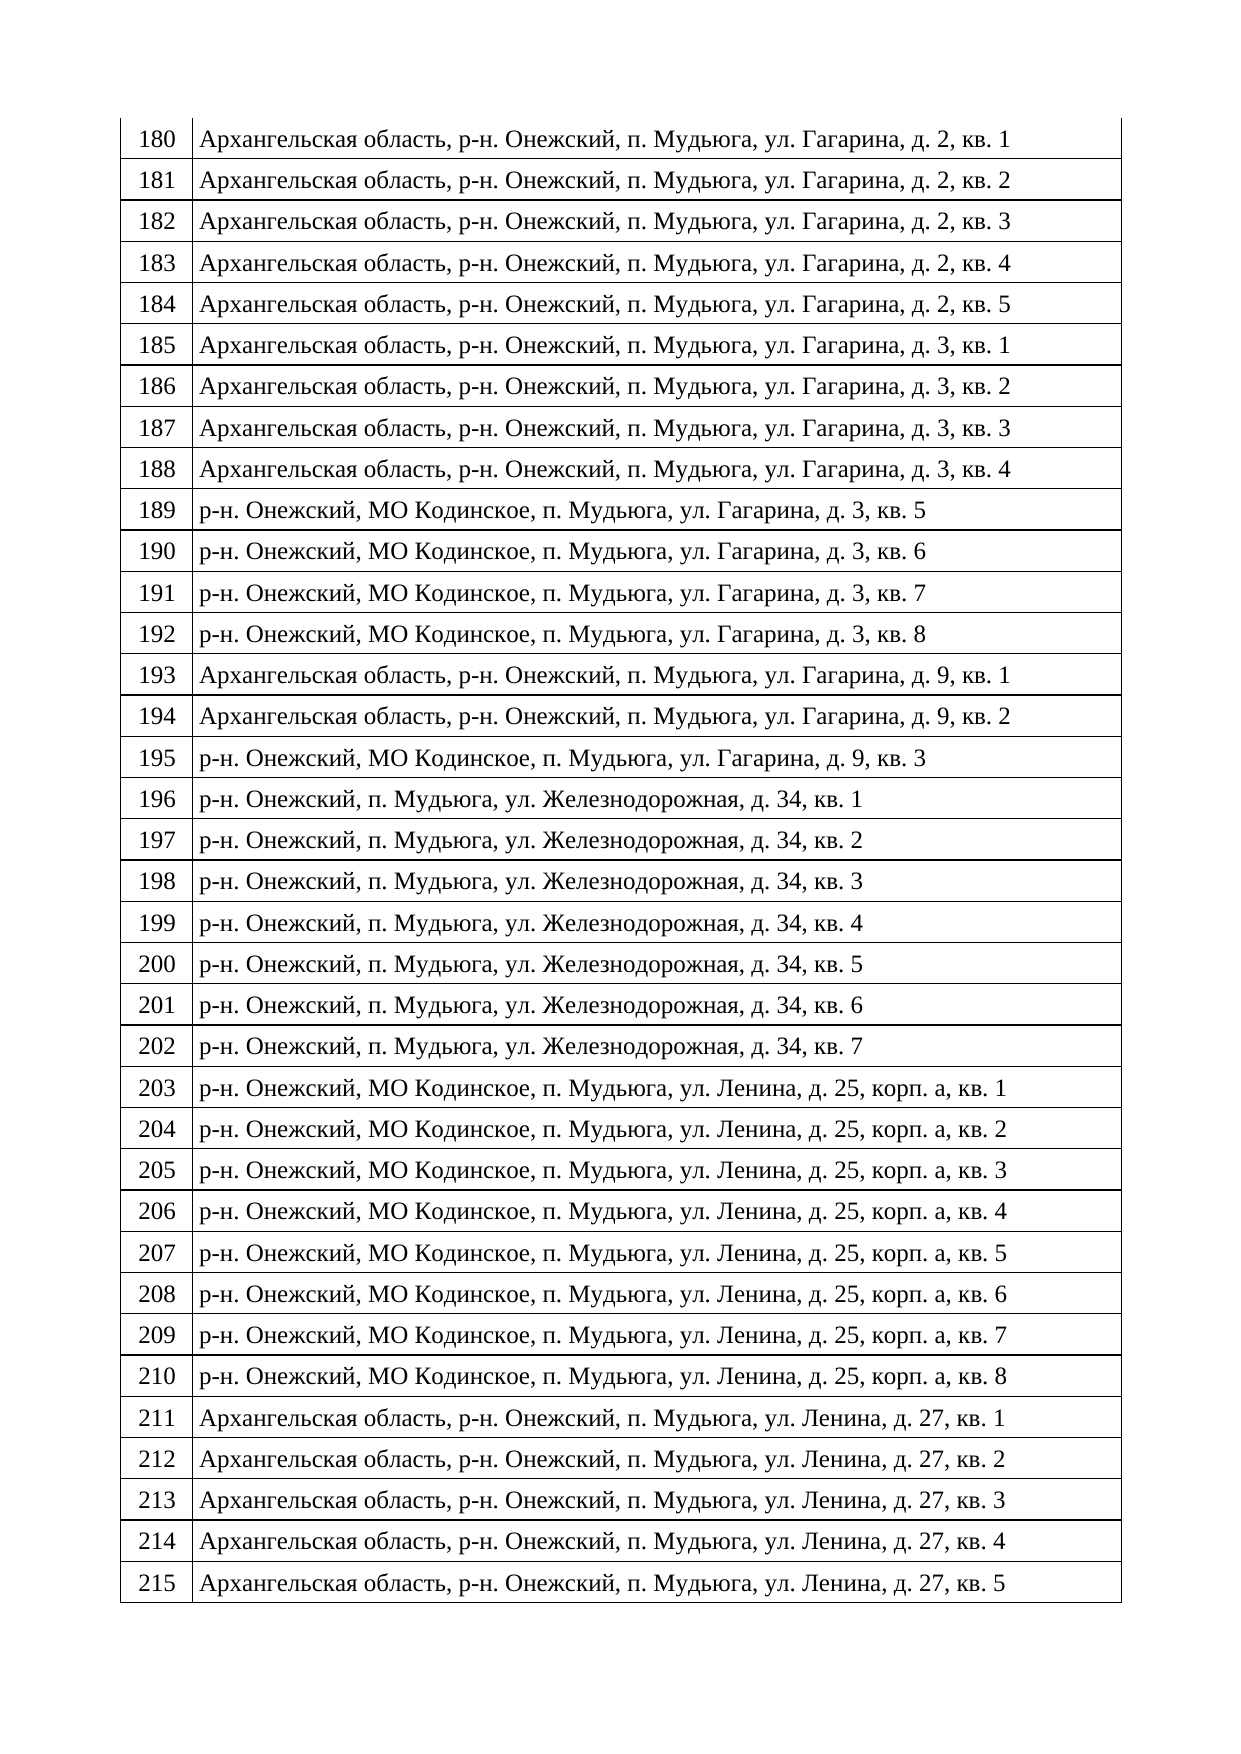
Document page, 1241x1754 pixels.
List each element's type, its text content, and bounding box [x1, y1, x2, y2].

table_cell 212 [121, 1438, 192, 1478]
table_cell 194 [121, 696, 192, 736]
table_cell Архангельская область, р-н. Онежский, п. Мудьюга, ул. Гагарина, д. 3, кв. 1 [193, 324, 1121, 364]
table_cell р-н. Онежский, МО Кодинское, п. Мудьюга, ул. Гагарина, д. 3, кв. 7 [193, 572, 1121, 612]
table_cell 196 [121, 778, 192, 818]
table_cell 180 [121, 118, 192, 158]
table_cell р-н. Онежский, МО Кодинское, п. Мудьюга, ул. Ленина, д. 25, корп. а, кв. 1 [193, 1067, 1121, 1107]
table_cell р-н. Онежский, МО Кодинское, п. Мудьюга, ул. Ленина, д. 25, корп. а, кв. 5 [193, 1232, 1121, 1272]
table_cell 213 [121, 1479, 192, 1519]
table_cell Архангельская область, р-н. Онежский, п. Мудьюга, ул. Ленина, д. 27, кв. 3 [193, 1479, 1121, 1519]
table_cell 208 [121, 1273, 192, 1313]
table_cell 195 [121, 737, 192, 777]
table_cell 192 [121, 613, 192, 653]
table_cell Архангельская область, р-н. Онежский, п. Мудьюга, ул. Ленина, д. 27, кв. 2 [193, 1438, 1121, 1478]
table_cell 185 [121, 324, 192, 364]
table_cell 197 [121, 819, 192, 859]
table_cell р-н. Онежский, МО Кодинское, п. Мудьюга, ул. Ленина, д. 25, корп. а, кв. 6 [193, 1273, 1121, 1313]
table_cell 184 [121, 283, 192, 323]
table_cell 207 [121, 1232, 192, 1272]
table_cell р-н. Онежский, п. Мудьюга, ул. Железнодорожная, д. 34, кв. 3 [193, 861, 1121, 901]
table_cell Архангельская область, р-н. Онежский, п. Мудьюга, ул. Гагарина, д. 3, кв. 4 [193, 448, 1121, 488]
table_cell 214 [121, 1521, 192, 1561]
table_cell 199 [121, 902, 192, 942]
table_cell 183 [121, 242, 192, 282]
table_cell 204 [121, 1108, 192, 1148]
table_cell 190 [121, 531, 192, 571]
table_cell 206 [121, 1191, 192, 1231]
table_cell 189 [121, 489, 192, 529]
table_cell р-н. Онежский, МО Кодинское, п. Мудьюга, ул. Ленина, д. 25, корп. а, кв. 7 [193, 1314, 1121, 1354]
table_cell р-н. Онежский, МО Кодинское, п. Мудьюга, ул. Гагарина, д. 3, кв. 5 [193, 489, 1121, 529]
table_cell р-н. Онежский, п. Мудьюга, ул. Железнодорожная, д. 34, кв. 7 [193, 1026, 1121, 1066]
table_cell р-н. Онежский, п. Мудьюга, ул. Железнодорожная, д. 34, кв. 5 [193, 943, 1121, 983]
table_cell 205 [121, 1149, 192, 1189]
table_cell Архангельская область, р-н. Онежский, п. Мудьюга, ул. Гагарина, д. 2, кв. 1 [193, 118, 1121, 158]
table_cell р-н. Онежский, МО Кодинское, п. Мудьюга, ул. Ленина, д. 25, корп. а, кв. 2 [193, 1108, 1121, 1148]
table_cell р-н. Онежский, МО Кодинское, п. Мудьюга, ул. Ленина, д. 25, корп. а, кв. 3 [193, 1149, 1121, 1189]
table_cell 193 [121, 654, 192, 694]
table_cell Архангельская область, р-н. Онежский, п. Мудьюга, ул. Гагарина, д. 2, кв. 4 [193, 242, 1121, 282]
table_cell 209 [121, 1314, 192, 1354]
table_cell 210 [121, 1356, 192, 1396]
table_cell Архангельская область, р-н. Онежский, п. Мудьюга, ул. Гагарина, д. 2, кв. 2 [193, 159, 1121, 199]
table_cell р-н. Онежский, МО Кодинское, п. Мудьюга, ул. Ленина, д. 25, корп. а, кв. 8 [193, 1356, 1121, 1396]
table_cell р-н. Онежский, МО Кодинское, п. Мудьюга, ул. Гагарина, д. 3, кв. 6 [193, 531, 1121, 571]
table_cell Архангельская область, р-н. Онежский, п. Мудьюга, ул. Гагарина, д. 9, кв. 2 [193, 696, 1121, 736]
table_cell р-н. Онежский, п. Мудьюга, ул. Железнодорожная, д. 34, кв. 1 [193, 778, 1121, 818]
table_cell Архангельская область, р-н. Онежский, п. Мудьюга, ул. Гагарина, д. 3, кв. 2 [193, 366, 1121, 406]
table_cell 202 [121, 1026, 192, 1066]
table_cell р-н. Онежский, п. Мудьюга, ул. Железнодорожная, д. 34, кв. 4 [193, 902, 1121, 942]
table_cell 211 [121, 1397, 192, 1437]
table_cell Архангельская область, р-н. Онежский, п. Мудьюга, ул. Гагарина, д. 9, кв. 1 [193, 654, 1121, 694]
table_cell Архангельская область, р-н. Онежский, п. Мудьюга, ул. Гагарина, д. 2, кв. 5 [193, 283, 1121, 323]
table_cell 201 [121, 984, 192, 1024]
table_cell Архангельская область, р-н. Онежский, п. Мудьюга, ул. Ленина, д. 27, кв. 1 [193, 1397, 1121, 1437]
table_cell р-н. Онежский, МО Кодинское, п. Мудьюга, ул. Гагарина, д. 3, кв. 8 [193, 613, 1121, 653]
table_cell 188 [121, 448, 192, 488]
table_cell р-н. Онежский, п. Мудьюга, ул. Железнодорожная, д. 34, кв. 6 [193, 984, 1121, 1024]
table_cell 182 [121, 201, 192, 241]
table_cell р-н. Онежский, п. Мудьюга, ул. Железнодорожная, д. 34, кв. 2 [193, 819, 1121, 859]
table_cell 181 [121, 159, 192, 199]
table_cell Архангельская область, р-н. Онежский, п. Мудьюга, ул. Гагарина, д. 2, кв. 3 [193, 201, 1121, 241]
table_cell 191 [121, 572, 192, 612]
table_cell 198 [121, 861, 192, 901]
table_cell р-н. Онежский, МО Кодинское, п. Мудьюга, ул. Ленина, д. 25, корп. а, кв. 4 [193, 1191, 1121, 1231]
table_cell Архангельская область, р-н. Онежский, п. Мудьюга, ул. Ленина, д. 27, кв. 4 [193, 1521, 1121, 1561]
table_cell 186 [121, 366, 192, 406]
table_cell Архангельская область, р-н. Онежский, п. Мудьюга, ул. Гагарина, д. 3, кв. 3 [193, 407, 1121, 447]
table_cell 215 [121, 1562, 192, 1602]
table_cell 203 [121, 1067, 192, 1107]
table_cell Архангельская область, р-н. Онежский, п. Мудьюга, ул. Ленина, д. 27, кв. 5 [193, 1562, 1121, 1602]
table_cell р-н. Онежский, МО Кодинское, п. Мудьюга, ул. Гагарина, д. 9, кв. 3 [193, 737, 1121, 777]
table_cell 187 [121, 407, 192, 447]
table_cell 200 [121, 943, 192, 983]
